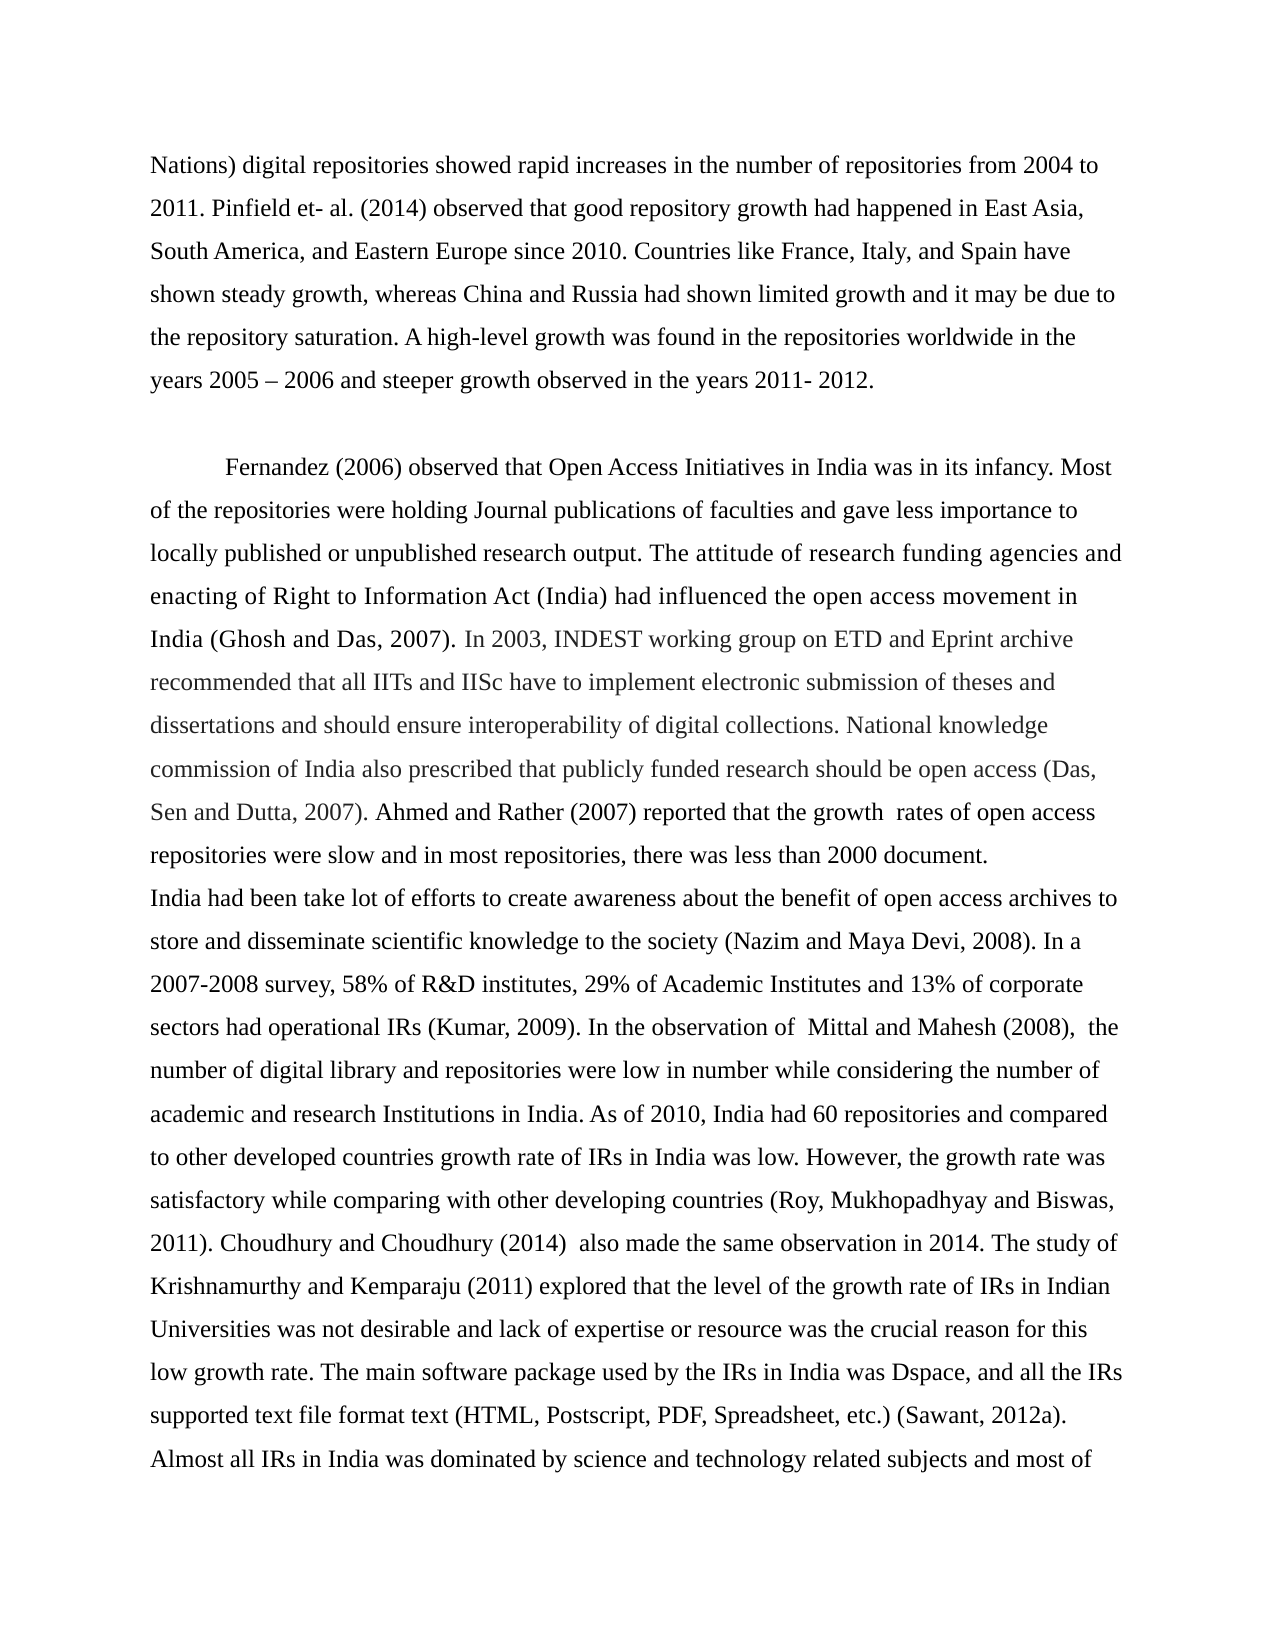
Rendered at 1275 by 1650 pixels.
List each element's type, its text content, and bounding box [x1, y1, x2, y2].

text Fernandez (2006) observed that Open Access Initiatives in India was in its infancy. Most of the repositories were holding Journal publications of faculties and gave less importance to locally published or unpublished research output. The attitude of research funding agencies and enacting of Right to Information Act (India) had influenced the open access movement in India (Ghosh and Das, 2007). In 2003, INDEST working group on ETD and Eprint archive recommended that all IITs and IISc have to implement electronic submission of theses and dissertations and should ensure interoperability of digital collections. National knowledge commission of India also prescribed that publicly funded research should be open access (Das, Sen and Dutta, 2007). Ahmed and Rather (2007) reported that the growth rates of open access repositories were slow and in most repositories, there was less than 2000 document. [150, 452, 1125, 869]
text Nations) digital repositories showed rapid increases in the number of repositories from 2004 to 2011. Pinfield et- al. (2014) observed that good repository growth had happened in East Asia, South America, and Eastern Europe since 2010. Countries like France, Italy, and Spain have shown steady growth, whereas China and Russia had shown limited growth and it may be due to the repository saturation. A high-level growth was found in the repositories worldwide in the years 2005 – 2006 and steeper growth observed in the years 2011- 2012. [150, 150, 1125, 394]
text India had been take lot of efforts to create awareness about the benefit of open access archives to store and disseminate scientific knowledge to the society (Nazim and Maya Devi, 2008). In a 2007-2008 survey, 58% of R&D institutes, 29% of Academic Institutes and 13% of corporate sectors had operational IRs (Kumar, 2009). In the observation of Mittal and Mahesh (2008), the number of digital library and repositories were low in number while considering the number of academic and research Institutions in India. As of 2010, India had 60 repositories and compared to other developed countries growth rate of IRs in India was low. However, the growth rate was satisfactory while comparing with other developing countries (Roy, Mukhopadhyay and Biswas, 2011). Choudhury and Choudhury (2014) also made the same observation in 2014. The study of Krishnamurthy and Kemparaju (2011) explored that the level of the growth rate of IRs in Indian Universities was not desirable and lack of expertise or resource was the crucial reason for this low growth rate. The main software package used by the IRs in India was Dspace, and all the IRs supported text file format text (HTML, Postscript, PDF, Spreadsheet, etc.) (Sawant, 2012a). Almost all IRs in India was dominated by science and technology related subjects and most of [150, 883, 1125, 1472]
